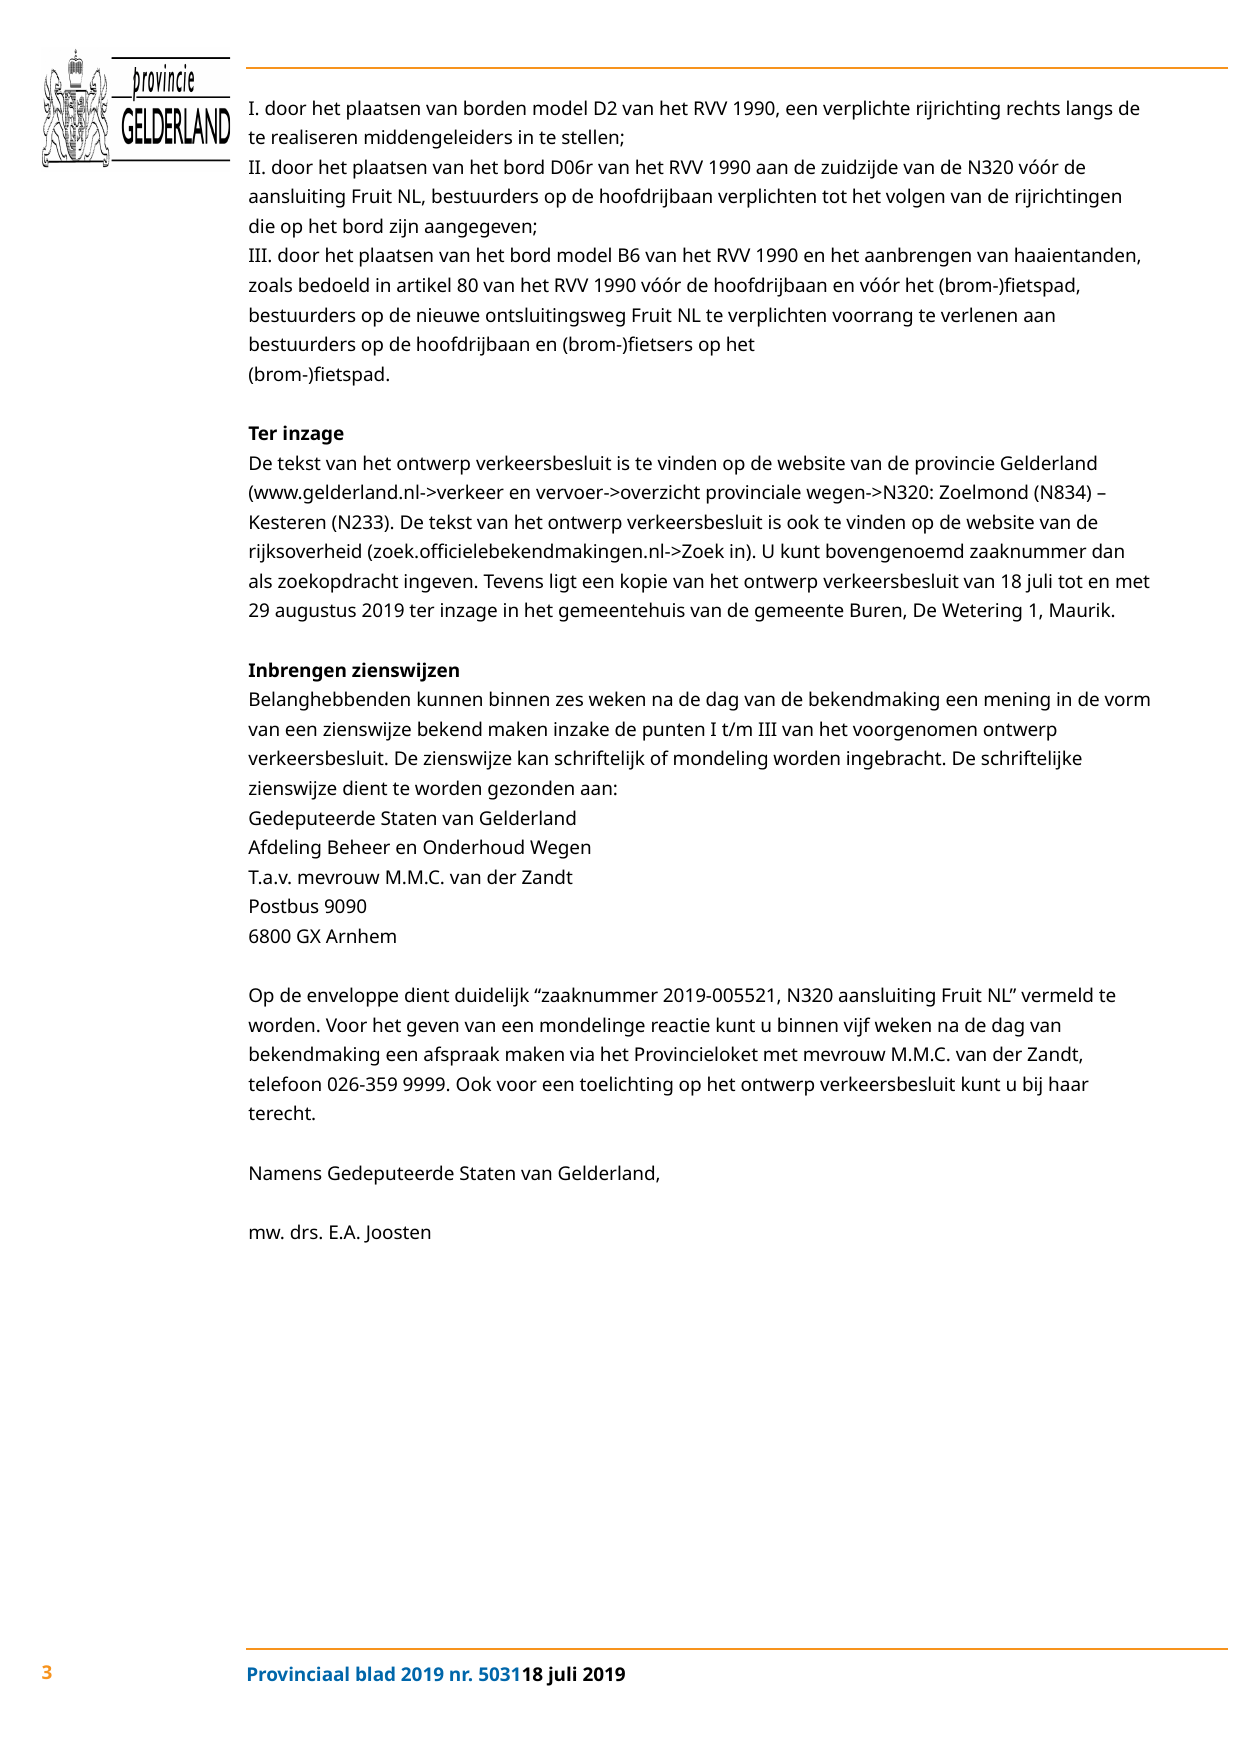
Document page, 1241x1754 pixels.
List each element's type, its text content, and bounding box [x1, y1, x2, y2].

text Inbrengen zienswijzen [248, 657, 1152, 683]
text Op de enveloppe dient duidelijk “zaaknummer 2019-005521, N320 aansluiting Fruit NL” vermeld te worden. Voor het geven van een mondelinge reactie kunt u binnen vijf weken na de dag van bekendmaking een afspraak maken via het Provincieloket met mevrouw M.M.C. van der Zandt, telefoon 026-359 9999. Ook voor een toelichting op het ontwerp verkeersbesluit kunt u bij haar terecht. [248, 982, 1152, 1126]
text Namens Gedeputeerde Staten van Gelderland, [248, 1160, 1152, 1186]
text Postbus 9090 [248, 893, 1152, 919]
text De tekst van het ontwerp verkeersbesluit is te vinden op de website van de provincie Gelderland (www.gelderland.nl->verkeer en vervoer->overzicht provinciale wegen->N320: Zoelmond (N834) – Kesteren (N233). De tekst van het ontwerp verkeersbesluit is ook te vinden op de website van de rijksoverheid (zoek.officielebekendmakingen.nl->Zoek in). U kunt bovengenoemd zaaknummer dan als zoekopdracht ingeven. Tevens ligt een kopie van het ontwerp verkeersbesluit van 18 juli tot en met 29 augustus 2019 ter inzage in het gemeentehuis van de gemeente Buren, De Wetering 1, Maurik. [248, 450, 1152, 623]
text (brom-)fietspad. [248, 361, 1152, 387]
text 6800 GX Arnhem [248, 923, 1152, 949]
text Gedeputeerde Staten van Gelderland [248, 805, 1152, 831]
picture [41, 47, 231, 172]
text Afdeling Beheer en Onderhoud Wegen [248, 834, 1152, 860]
text I. door het plaatsen van borden model D2 van het RVV 1990, een verplichte rijrichting rechts langs de te realiseren middengeleiders in te stellen; [248, 95, 1152, 150]
text mw. drs. E.A. Joosten [248, 1219, 1152, 1245]
text Ter inzage [248, 420, 1152, 446]
text II. door het plaatsen van het bord D06r van het RVV 1990 aan de zuidzijde van de N320 vóór de aansluiting Fruit NL, bestuurders op de hoofdrijbaan verplichten tot het volgen van de rijrichtingen die op het bord zijn aangegeven; [248, 154, 1152, 239]
text Belanghebbenden kunnen binnen zes weken na de dag van de bekendmaking een mening in de vorm van een zienswijze bekend maken inzake de punten I t/m III van het voorgenomen ontwerp verkeersbesluit. De zienswijze kan schriftelijk of mondeling worden ingebracht. De schriftelijke zienswijze dient te worden gezonden aan: [248, 686, 1152, 801]
text T.a.v. mevrouw M.M.C. van der Zandt [248, 864, 1152, 890]
text III. door het plaatsen van het bord model B6 van het RVV 1990 en het aanbrengen van haaientanden, zoals bedoeld in artikel 80 van het RVV 1990 vóór de hoofdrijbaan en vóór het (brom-)fietspad, bestuurders op de nieuwe ontsluitingsweg Fruit NL te verplichten voorrang te verlenen aan bestuurders op de hoofdrijbaan en (brom-)fietsers op het [248, 243, 1152, 357]
